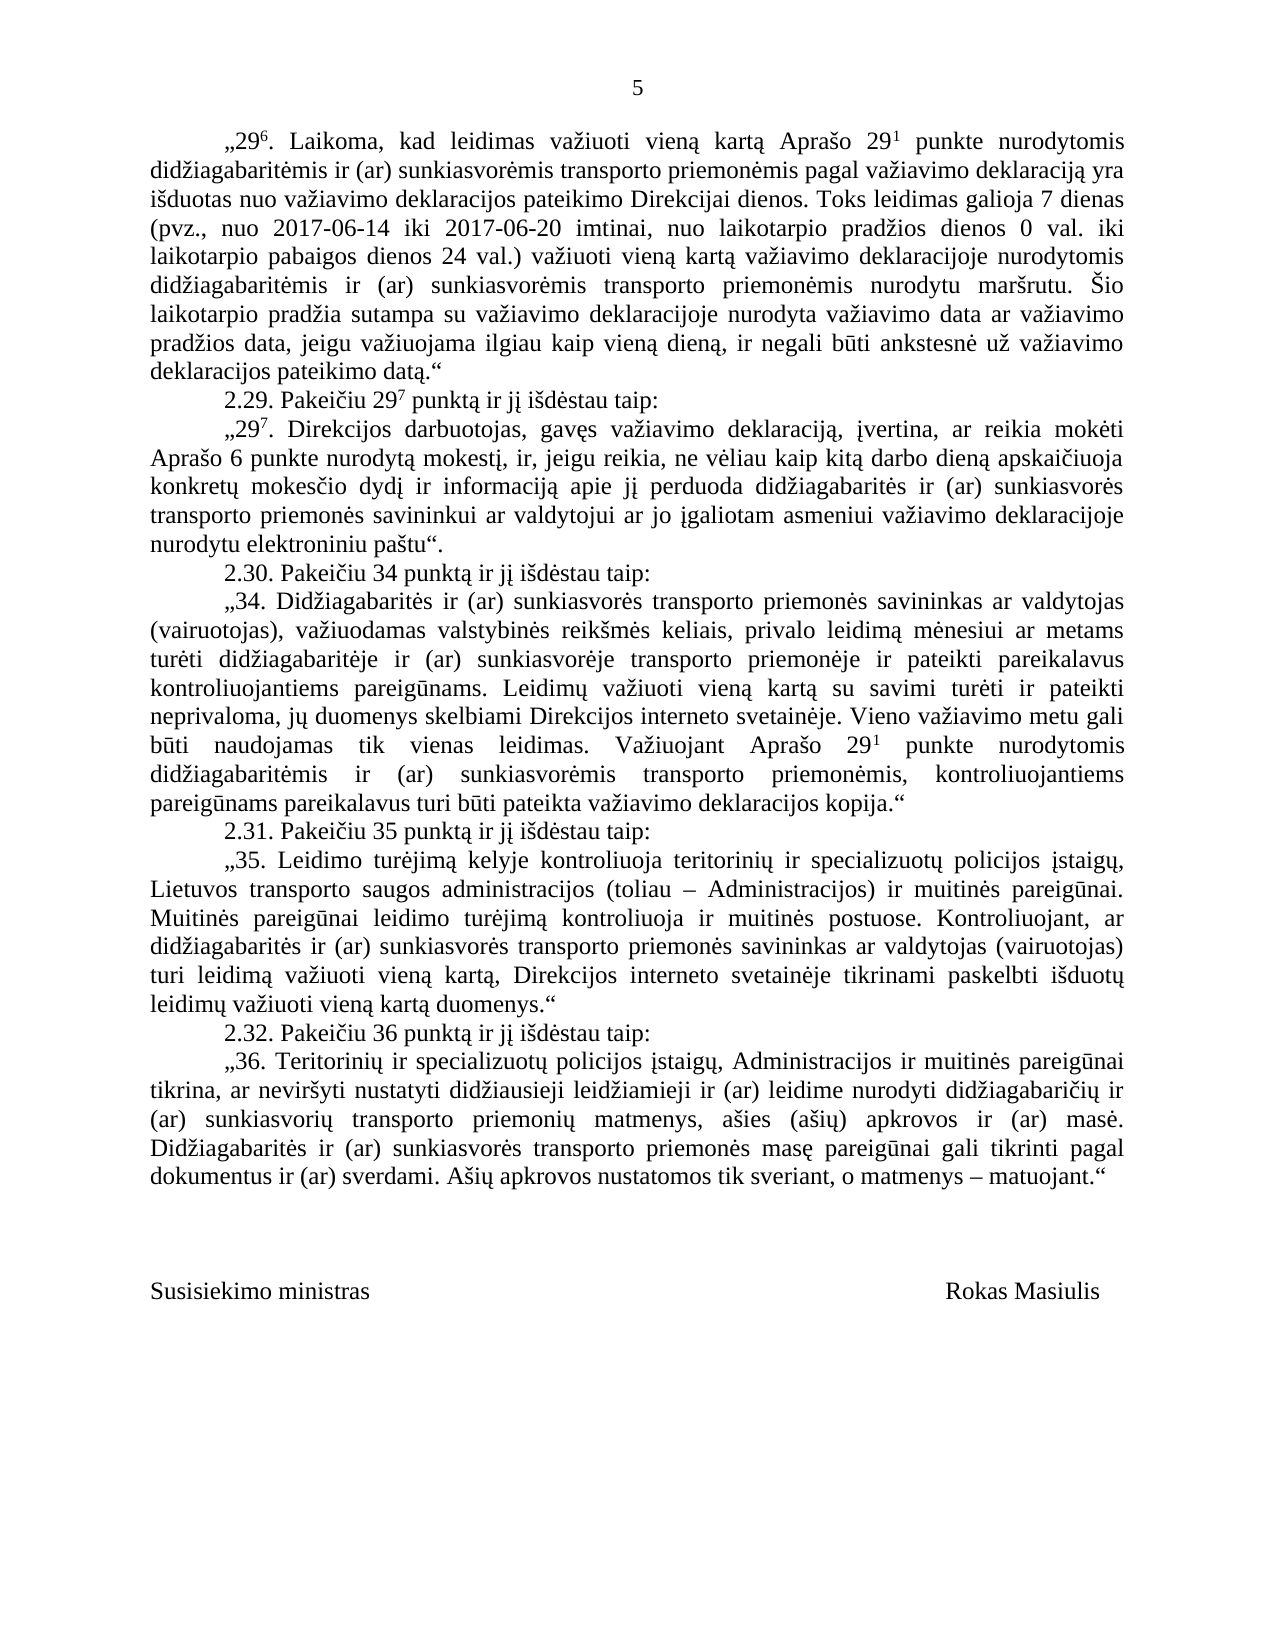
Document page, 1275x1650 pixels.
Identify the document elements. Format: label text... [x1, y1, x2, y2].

text „34. Didžiagabaritės ir (ar) sunkiasvorės transporto priemonės savininkas ar valdytojas (vairuotojas), važiuodamas valstybinės reikšmės keliais, privalo leidimą mėnesiui ar metams turėti didžiagabaritėje ir (ar) sunkiasvorėje transporto priemonėje ir pateikti pareikalavus kontroliuojantiems pareigūnams. Leidimų važiuoti vieną kartą su savimi turėti ir pateikti neprivaloma, jų duomenys skelbiami Direkcijos interneto svetainėje. Vieno važiavimo metu gali būti naudojamas tik vienas leidimas. Važiuojant Aprašo 291 punkte nurodytomis didžiagabaritėmis ir (ar) sunkiasvorėmis transporto priemonėmis, kontroliuojantiems pareigūnams pareikalavus turi būti pateikta važiavimo deklaracijos kopija.“ [150, 586, 1125, 816]
text „35. Leidimo turėjimą kelyje kontroliuoja teritorinių ir specializuotų policijos įstaigų, Lietuvos transporto saugos administracijos (toliau – Administracijos) ir muitinės pareigūnai. Muitinės pareigūnai leidimo turėjimą kontroliuoja ir muitinės postuose. Kontroliuojant, ar didžiagabaritės ir (ar) sunkiasvorės transporto priemonės savininkas ar valdytojas (vairuotojas) turi leidimą važiuoti vieną kartą, Direkcijos interneto svetainėje tikrinami paskelbti išduotų leidimų važiuoti vieną kartą duomenys.“ [150, 845, 1125, 1018]
text „296. Laikoma, kad leidimas važiuoti vieną kartą Aprašo 291 punkte nurodytomis didžiagabaritėmis ir (ar) sunkiasvorėmis transporto priemonėmis pagal važiavimo deklaraciją yra išduotas nuo važiavimo deklaracijos pateikimo Direkcijai dienos. Toks leidimas galioja 7 dienas (pvz., nuo 2017-06-14 iki 2017-06-20 imtinai, nuo laikotarpio pradžios dienos 0 val. iki laikotarpio pabaigos dienos 24 val.) važiuoti vieną kartą važiavimo deklaracijoje nurodytomis didžiagabaritėmis ir (ar) sunkiasvorėmis transporto priemonėmis nurodytu maršrutu. Šio laikotarpio pradžia sutampa su važiavimo deklaracijoje nurodyta važiavimo data ar važiavimo pradžios data, jeigu važiuojama ilgiau kaip vieną dieną, ir negali būti ankstesnė už važiavimo deklaracijos pateikimo datą.“ [150, 126, 1125, 385]
text 2.31. Pakeičiu 35 punktą ir jį išdėstau taip: [150, 816, 1125, 845]
text 2.32. Pakeičiu 36 punktą ir jį išdėstau taip: [150, 1018, 1125, 1046]
text 2.30. Pakeičiu 34 punktą ir jį išdėstau taip: [150, 558, 1125, 586]
text „36. Teritorinių ir specializuotų policijos įstaigų, Administracijos ir muitinės pareigūnai tikrina, ar neviršyti nustatyti didžiausieji leidžiamieji ir (ar) leidime nurodyti didžiagabaričių ir (ar) sunkiasvorių transporto priemonių matmenys, ašies (ašių) apkrovos ir (ar) masė. Didžiagabaritės ir (ar) sunkiasvorės transporto priemonės masę pareigūnai gali tikrinti pagal dokumentus ir (ar) sverdami. Ašių apkrovos nustatomos tik sveriant, o matmenys – matuojant.“ [150, 1046, 1125, 1190]
text „297. Direkcijos darbuotojas, gavęs važiavimo deklaraciją, įvertina, ar reikia mokėti Aprašo 6 punkte nurodytą mokestį, ir, jeigu reikia, ne vėliau kaip kitą darbo dieną apskaičiuoja konkretų mokesčio dydį ir informaciją apie jį perduoda didžiagabaritės ir (ar) sunkiasvorės transporto priemonės savininkui ar valdytojui ar jo įgaliotam asmeniui važiavimo deklaracijoje nurodytu elektroniniu paštu“. [150, 414, 1125, 558]
text Susisiekimo ministras Rokas Masiulis [150, 1276, 1125, 1305]
text 2.29. Pakeičiu 297 punktą ir jį išdėstau taip: [150, 385, 1125, 414]
